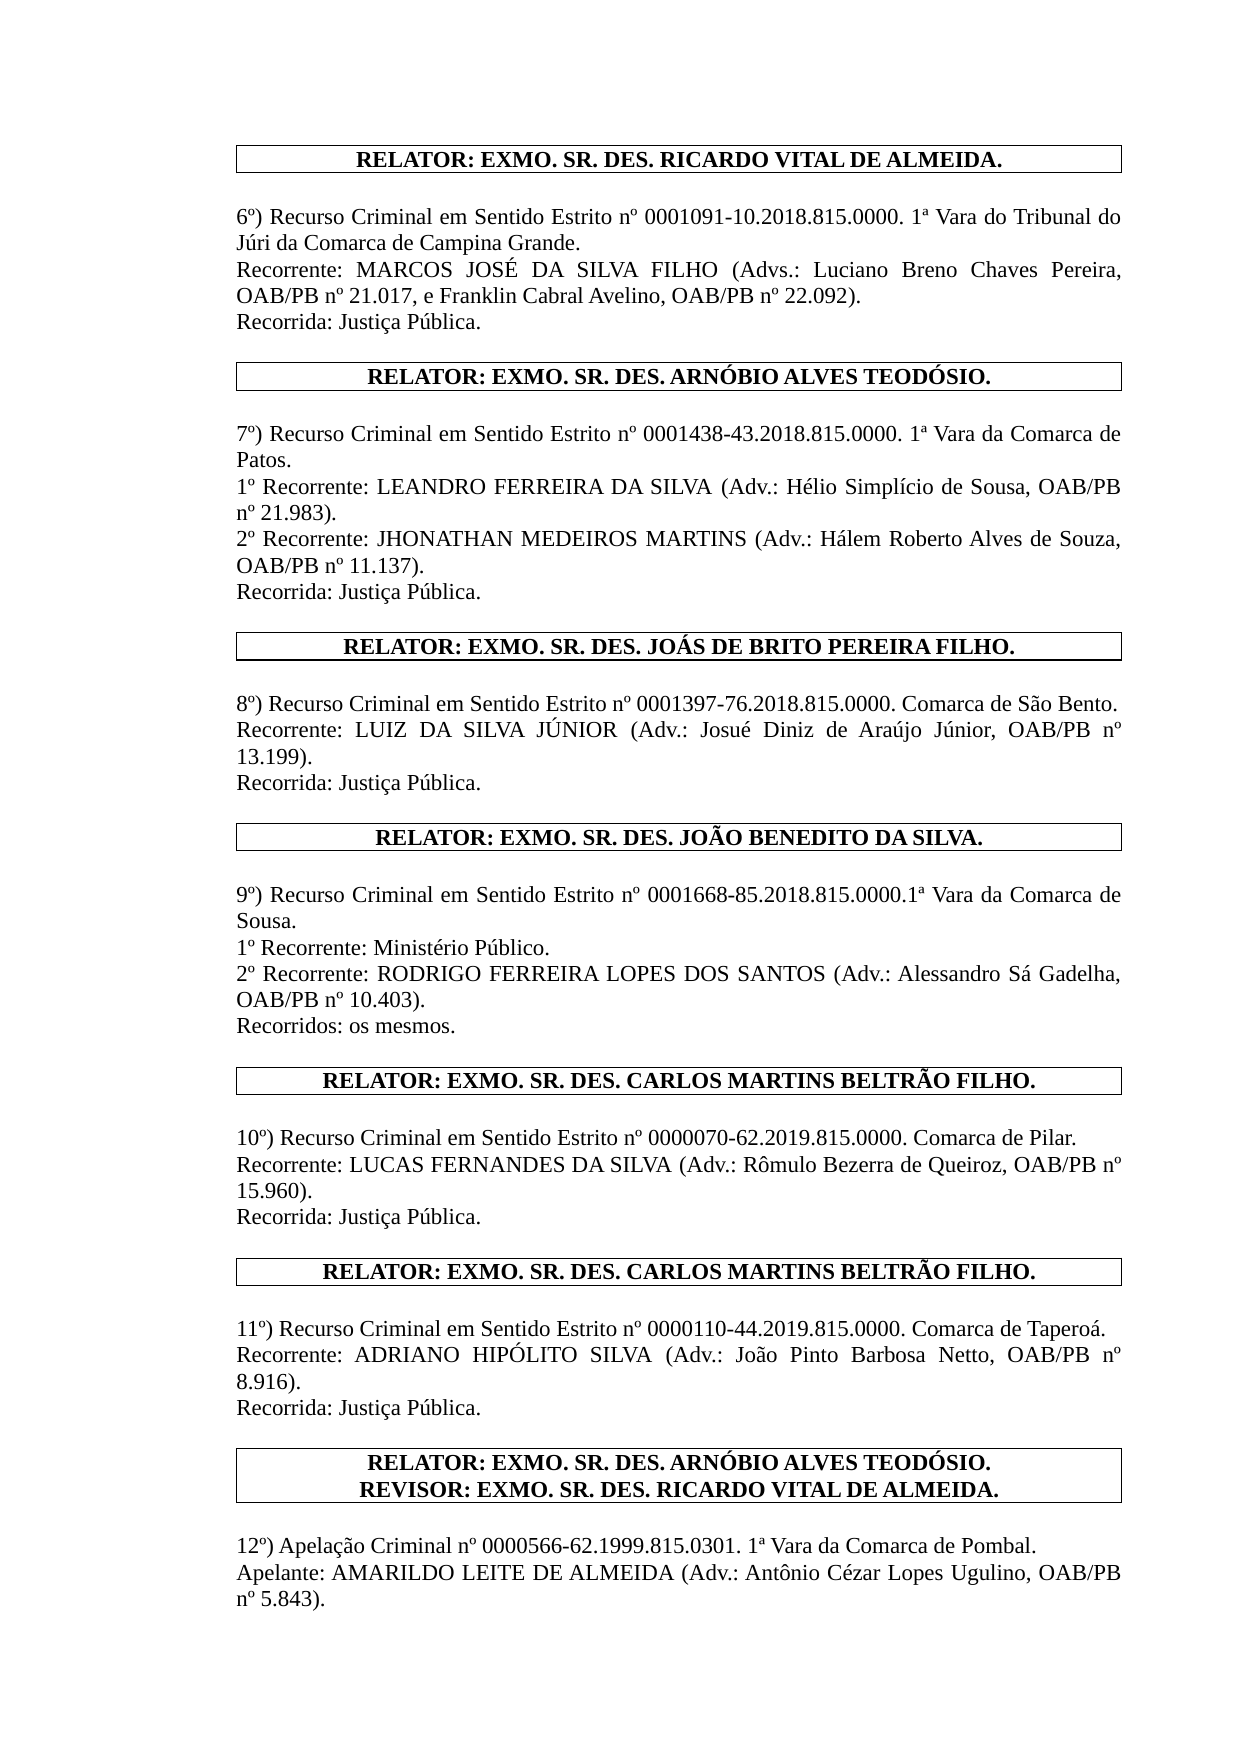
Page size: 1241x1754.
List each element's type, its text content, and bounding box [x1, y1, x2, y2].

text 2º Recorrente: JHONATHAN MEDEIROS MARTINS (Adv.: Hálem Roberto Alves de Souza, OAB/PB nº 11.137). [236, 526, 1122, 578]
text Recorrida: Justiça Pública. [236, 1203, 1122, 1230]
text 6º) Recurso Criminal em Sentido Estrito nº 0001091-10.2018.815.0000. 1ª Vara do Tribunal do Júri da Comarca de Campina Grande. [236, 203, 1122, 256]
text RELATOR: EXMO. SR. DES. ARNÓBIO ALVES TEODÓSIO. [237, 363, 1121, 390]
text RELATOR: EXMO. SR. DES. CARLOS MARTINS BELTRÃO FILHO. [237, 1259, 1121, 1285]
text RELATOR: EXMO. SR. DES. RICARDO VITAL DE ALMEIDA. [237, 146, 1121, 172]
text RELATOR: EXMO. SR. DES. ARNÓBIO ALVES TEODÓSIO. [237, 1449, 1121, 1474]
text Recorrente: MARCOS JOSÉ DA SILVA FILHO (Advs.: Luciano Breno Chaves Pereira, OAB/PB nº 21.017, e Franklin Cabral Avelino, OAB/PB nº 22.092). [236, 256, 1122, 308]
text 9º) Recurso Criminal em Sentido Estrito nº 0001668-85.2018.815.0000.1ª Vara da Comarca de Sousa. [236, 881, 1122, 933]
text Recorrente: LUIZ DA SILVA JÚNIOR (Adv.: Josué Diniz de Araújo Júnior, OAB/PB nº 13.199). [236, 716, 1122, 769]
text Recorrida: Justiça Pública. [236, 308, 1122, 335]
text 7º) Recurso Criminal em Sentido Estrito nº 0001438-43.2018.815.0000. 1ª Vara da Comarca de Patos. [236, 420, 1122, 473]
text RELATOR: EXMO. SR. DES. CARLOS MARTINS BELTRÃO FILHO. [237, 1068, 1121, 1094]
text Recorrida: Justiça Pública. [236, 769, 1122, 795]
text Apelante: AMARILDO LEITE DE ALMEIDA (Adv.: Antônio Cézar Lopes Ugulino, OAB/PB nº 5.843). [236, 1559, 1122, 1611]
text REVISOR: EXMO. SR. DES. RICARDO VITAL DE ALMEIDA. [237, 1474, 1121, 1502]
text Recorrida: Justiça Pública. [236, 578, 1122, 604]
text Recorrente: ADRIANO HIPÓLITO SILVA (Adv.: João Pinto Barbosa Netto, OAB/PB nº 8.916). [236, 1342, 1122, 1394]
text 2º Recorrente: RODRIGO FERREIRA LOPES DOS SANTOS (Adv.: Alessandro Sá Gadelha, OAB/PB nº 10.403). [236, 960, 1122, 1013]
text RELATOR: EXMO. SR. DES. JOÃO BENEDITO DA SILVA. [237, 824, 1121, 850]
text 10º) Recurso Criminal em Sentido Estrito nº 0000070-62.2019.815.0000. Comarca de Pilar. [236, 1124, 1122, 1151]
text 11º) Recurso Criminal em Sentido Estrito nº 0000110-44.2019.815.0000. Comarca de Taperoá. [236, 1315, 1122, 1342]
text 12º) Apelação Criminal nº 0000566-62.1999.815.0301. 1ª Vara da Comarca de Pombal. [236, 1532, 1122, 1559]
text Recorridos: os mesmos. [236, 1013, 1122, 1039]
text Recorrente: LUCAS FERNANDES DA SILVA (Adv.: Rômulo Bezerra de Queiroz, OAB/PB nº 15.960). [236, 1151, 1122, 1203]
text RELATOR: EXMO. SR. DES. JOÁS DE BRITO PEREIRA FILHO. [237, 633, 1121, 659]
text Recorrida: Justiça Pública. [236, 1394, 1122, 1421]
text 1º Recorrente: LEANDRO FERREIRA DA SILVA (Adv.: Hélio Simplício de Sousa, OAB/PB nº 21.983). [236, 473, 1122, 526]
text 1º Recorrente: Ministério Público. [236, 933, 1122, 960]
text 8º) Recurso Criminal em Sentido Estrito nº 0001397-76.2018.815.0000. Comarca de São Bento. [236, 690, 1122, 716]
